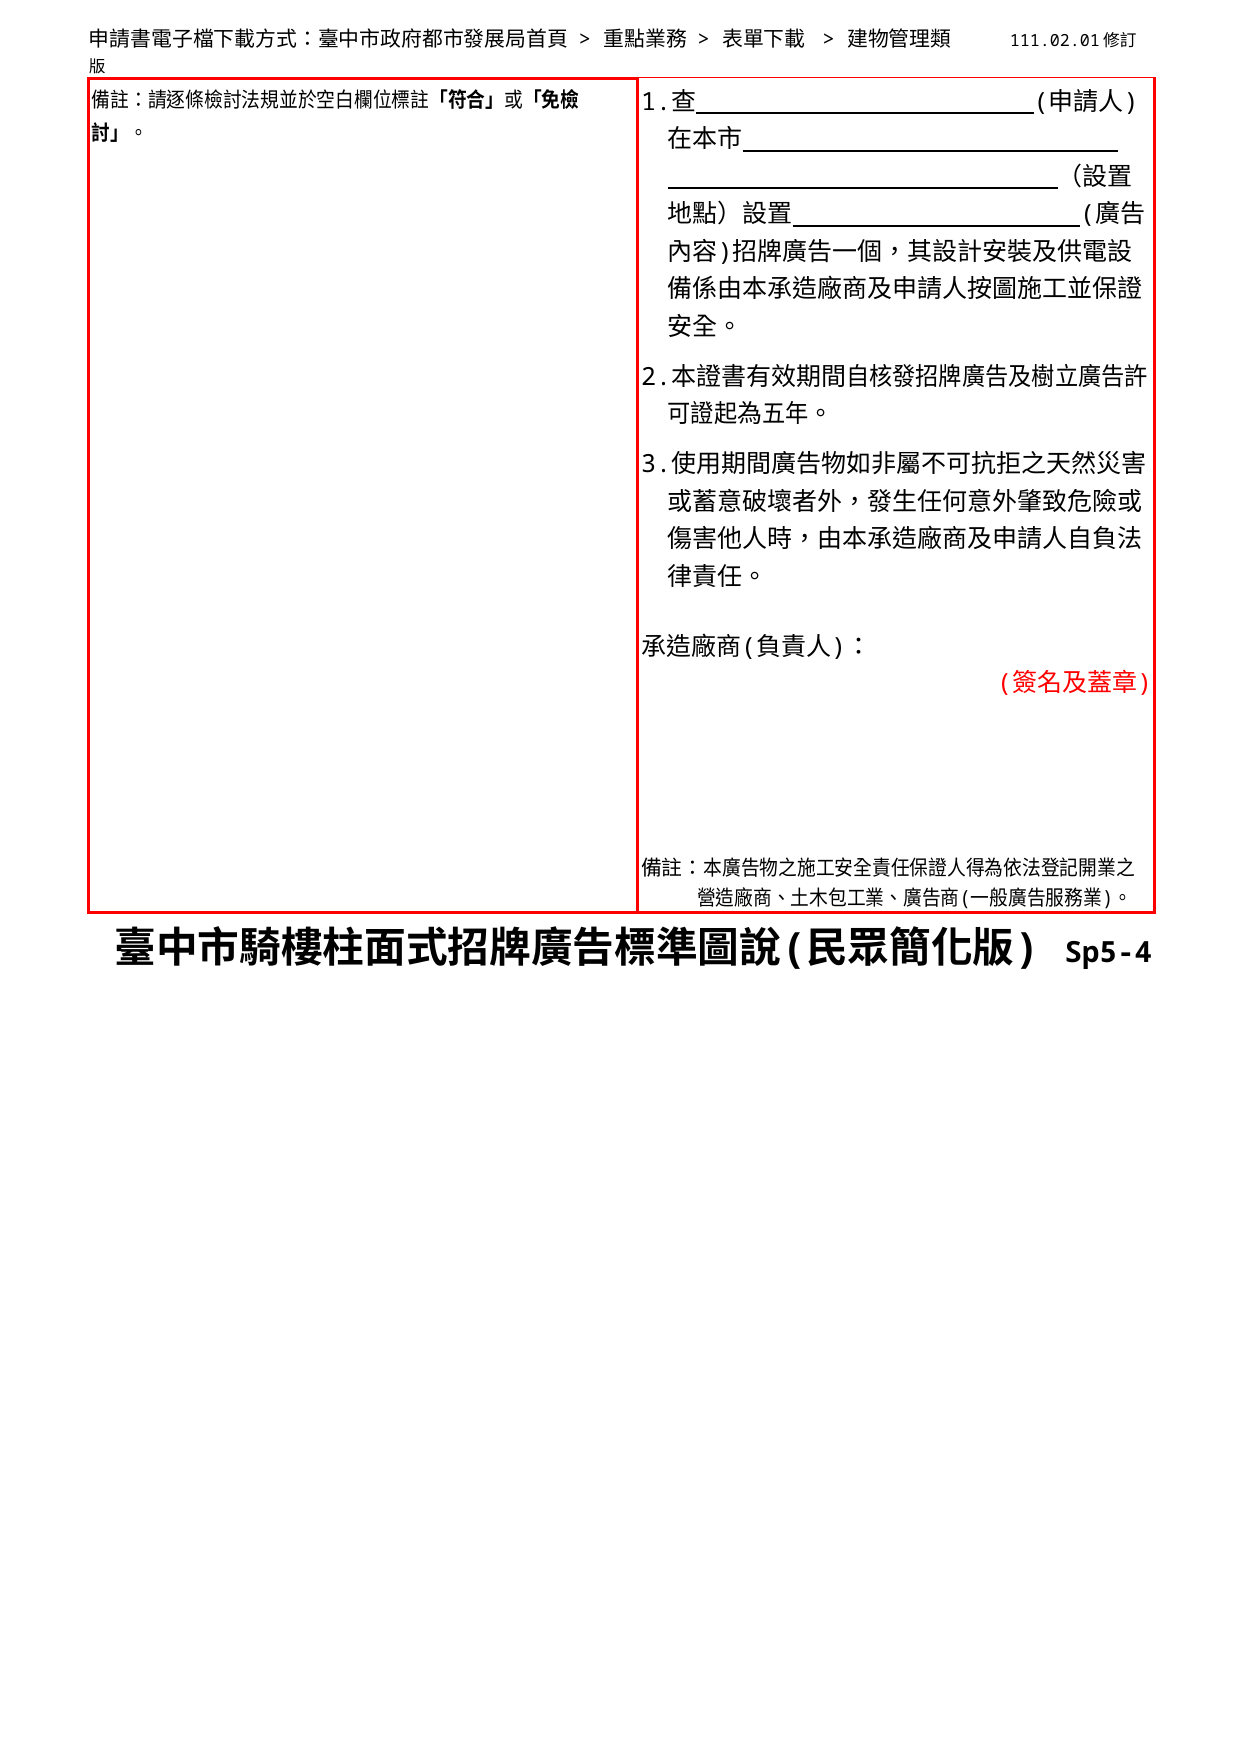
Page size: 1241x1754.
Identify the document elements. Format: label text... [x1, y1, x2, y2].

table_cell 1.查 (申請人)在本市 （設置地點）設置 (廣告內容)招牌廣告一個，其設計安裝及供電設備係由本承造廠商及申請人按圖施工並保證安全。 2.本證書有效期間自核發招牌廣告及樹立廣告許可證起為五年。 3.使用期間廣告物如非屬不可抗拒之天然災害或蓄意破壞者外，發生任何意外肇致危險或傷害他人時，由本承造廠商及申請人自負法律責任。 承造廠商(負責人)： (簽名及蓋章) 備註：本廣告物之施工安全責任保證人得為依法登記開業之營造廠商、土木包工業、廣告商(一般廣告服務業)。 [639, 78, 1153, 911]
table_cell 備註：請逐條檢討法規並於空白欄位標註「符合」或「免檢討」。 [90, 80, 636, 911]
text 臺中市騎樓柱面式招牌廣告標準圖說(民眾簡化版) Sp5-4 [89, 914, 1152, 974]
